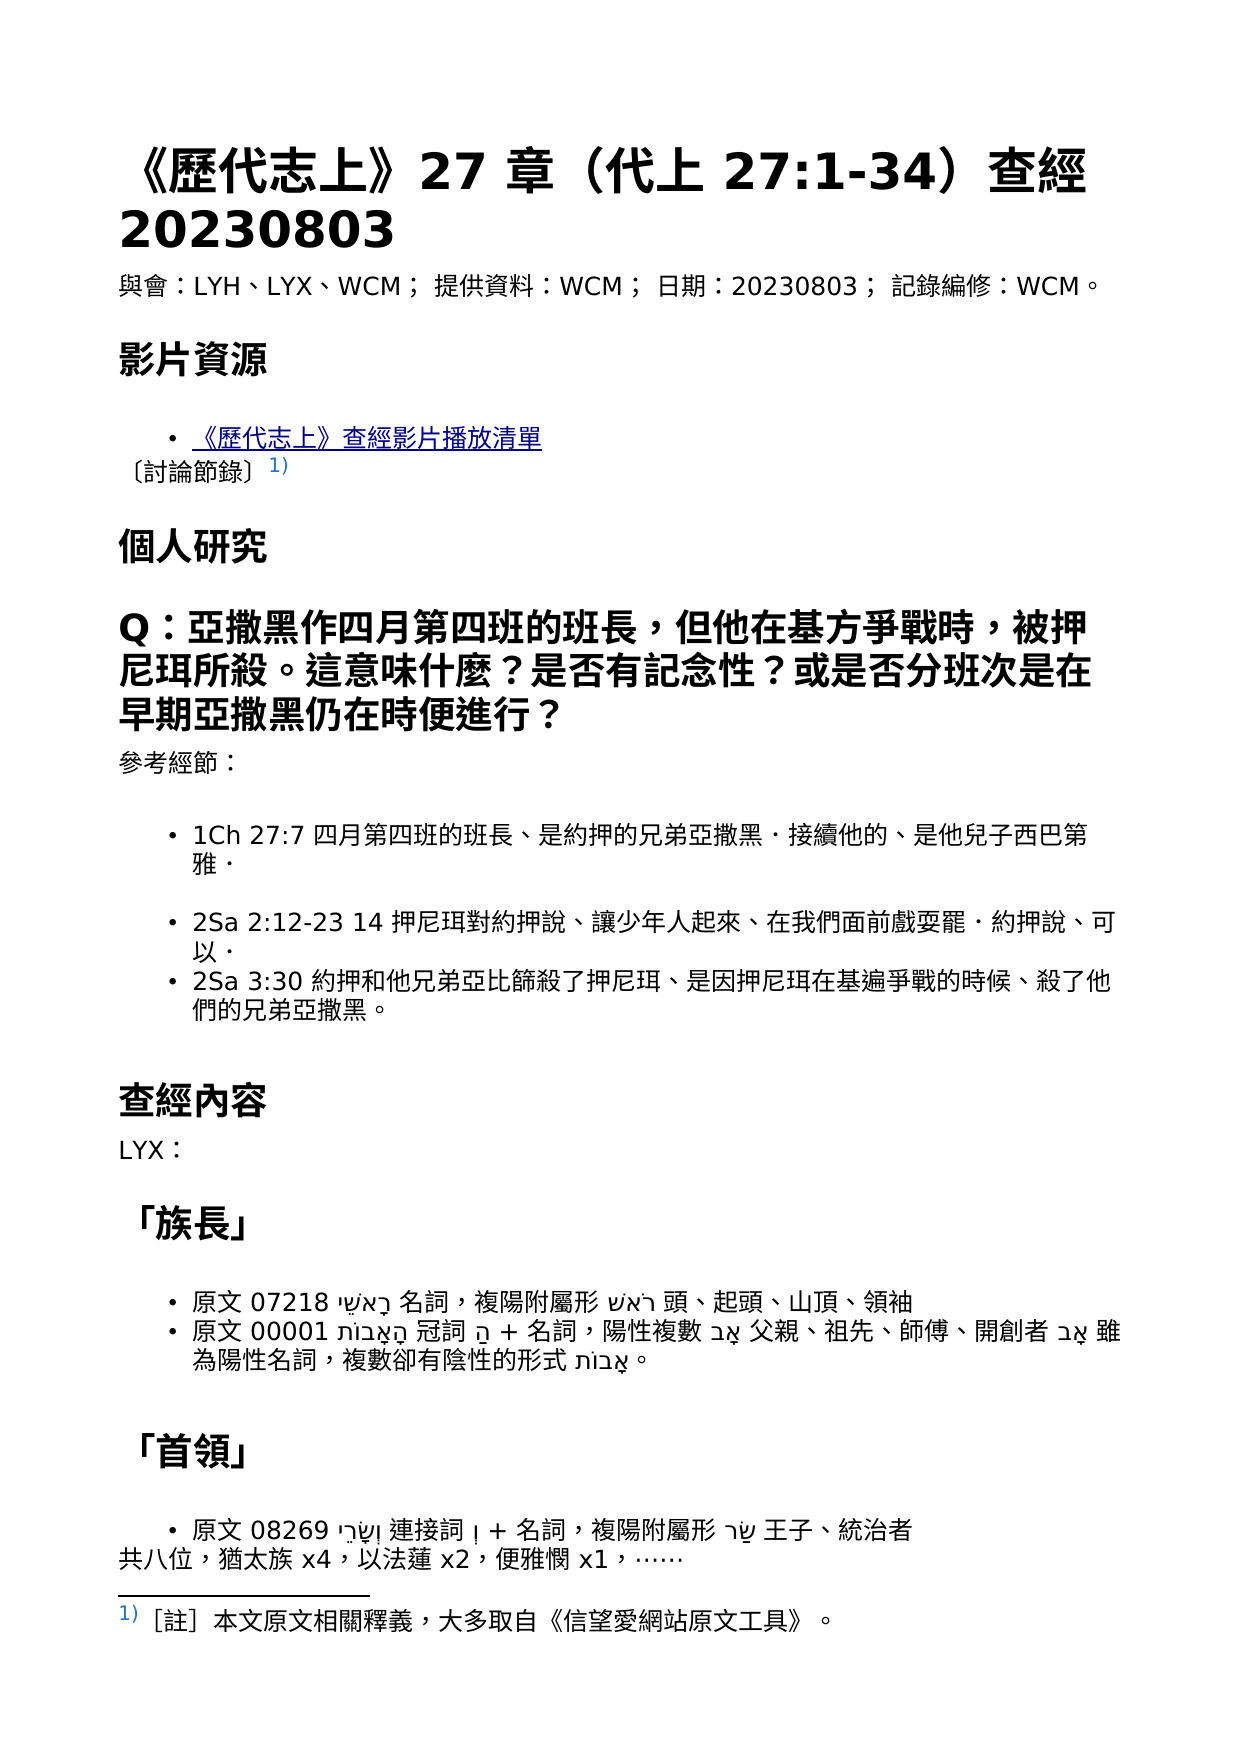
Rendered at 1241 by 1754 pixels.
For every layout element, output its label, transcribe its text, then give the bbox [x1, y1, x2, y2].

subtitle 查經內容 [118, 1080, 1122, 1123]
list 原文 רָאשֵׁי 07218 名詞，複陽附屬形 רֹאשׁ 頭、起頭、山頂、領袖 [177, 1288, 1122, 1317]
text 〔討論節錄〕 [118, 453, 1122, 488]
list 原文 וְשָׂרֵי 08269 連接詞 וְ + 名詞，複陽附屬形 שַׂר 王子、統治者 [177, 1516, 1122, 1545]
subtitle 個人研究 [118, 525, 1122, 569]
list 2Sa 3:30 約押和他兄弟亞比篩殺了押尼珥、是因押尼珥在基遍爭戰的時候、殺了他們的兄弟亞撒黑。 [177, 967, 1122, 1025]
list 2Sa 2:12-23 14 押尼珥對約押說、讓少年人起來、在我們面前戲耍罷．約押說、可以． [177, 909, 1122, 967]
text ［註］本文原文相關釋義，大多取自《信望愛網站原文工具》。 [118, 1602, 1122, 1636]
subtitle 「首領」 [118, 1430, 1122, 1474]
subtitle Q：亞撒黑作四月第四班的班長，但他在基方爭戰時，被押尼珥所殺。這意味什麼？是否有記念性？或是否分班次是在早期亞撒黑仍在時便進行？ [118, 606, 1122, 737]
subtitle 《歷代志上》27 章（代上 27:1-34）查經 20230803 [118, 143, 1122, 259]
list 《歷代志上》查經影片播放清單 [177, 424, 1122, 453]
list 1Ch 27:7 四月第四班的班長、是約押的兄弟亞撒黑．接續他的、是他兒子西巴第雅． [177, 821, 1122, 879]
subtitle 影片資源 [118, 339, 1122, 382]
text LYX： [118, 1136, 1122, 1165]
text 參考經節： [118, 750, 1122, 779]
text 與會：LYH、LYX、WCM； 提供資料：WCM； 日期：20230803； 記錄編修：WCM。 [118, 272, 1122, 301]
text 共八位，猶太族 x4，以法蓮 x2，便雅憫 x1，⋯⋯ [118, 1545, 1122, 1574]
subtitle 「族長」 [118, 1203, 1122, 1246]
list 原文 הָאָבוֹת 00001 冠詞 הַ + 名詞，陽性複數 אָב 父親、祖先、師傅、開創者 אָב 雖為陽性名詞，複數卻有陰性的形式 אָבוֹת。 [177, 1317, 1122, 1376]
